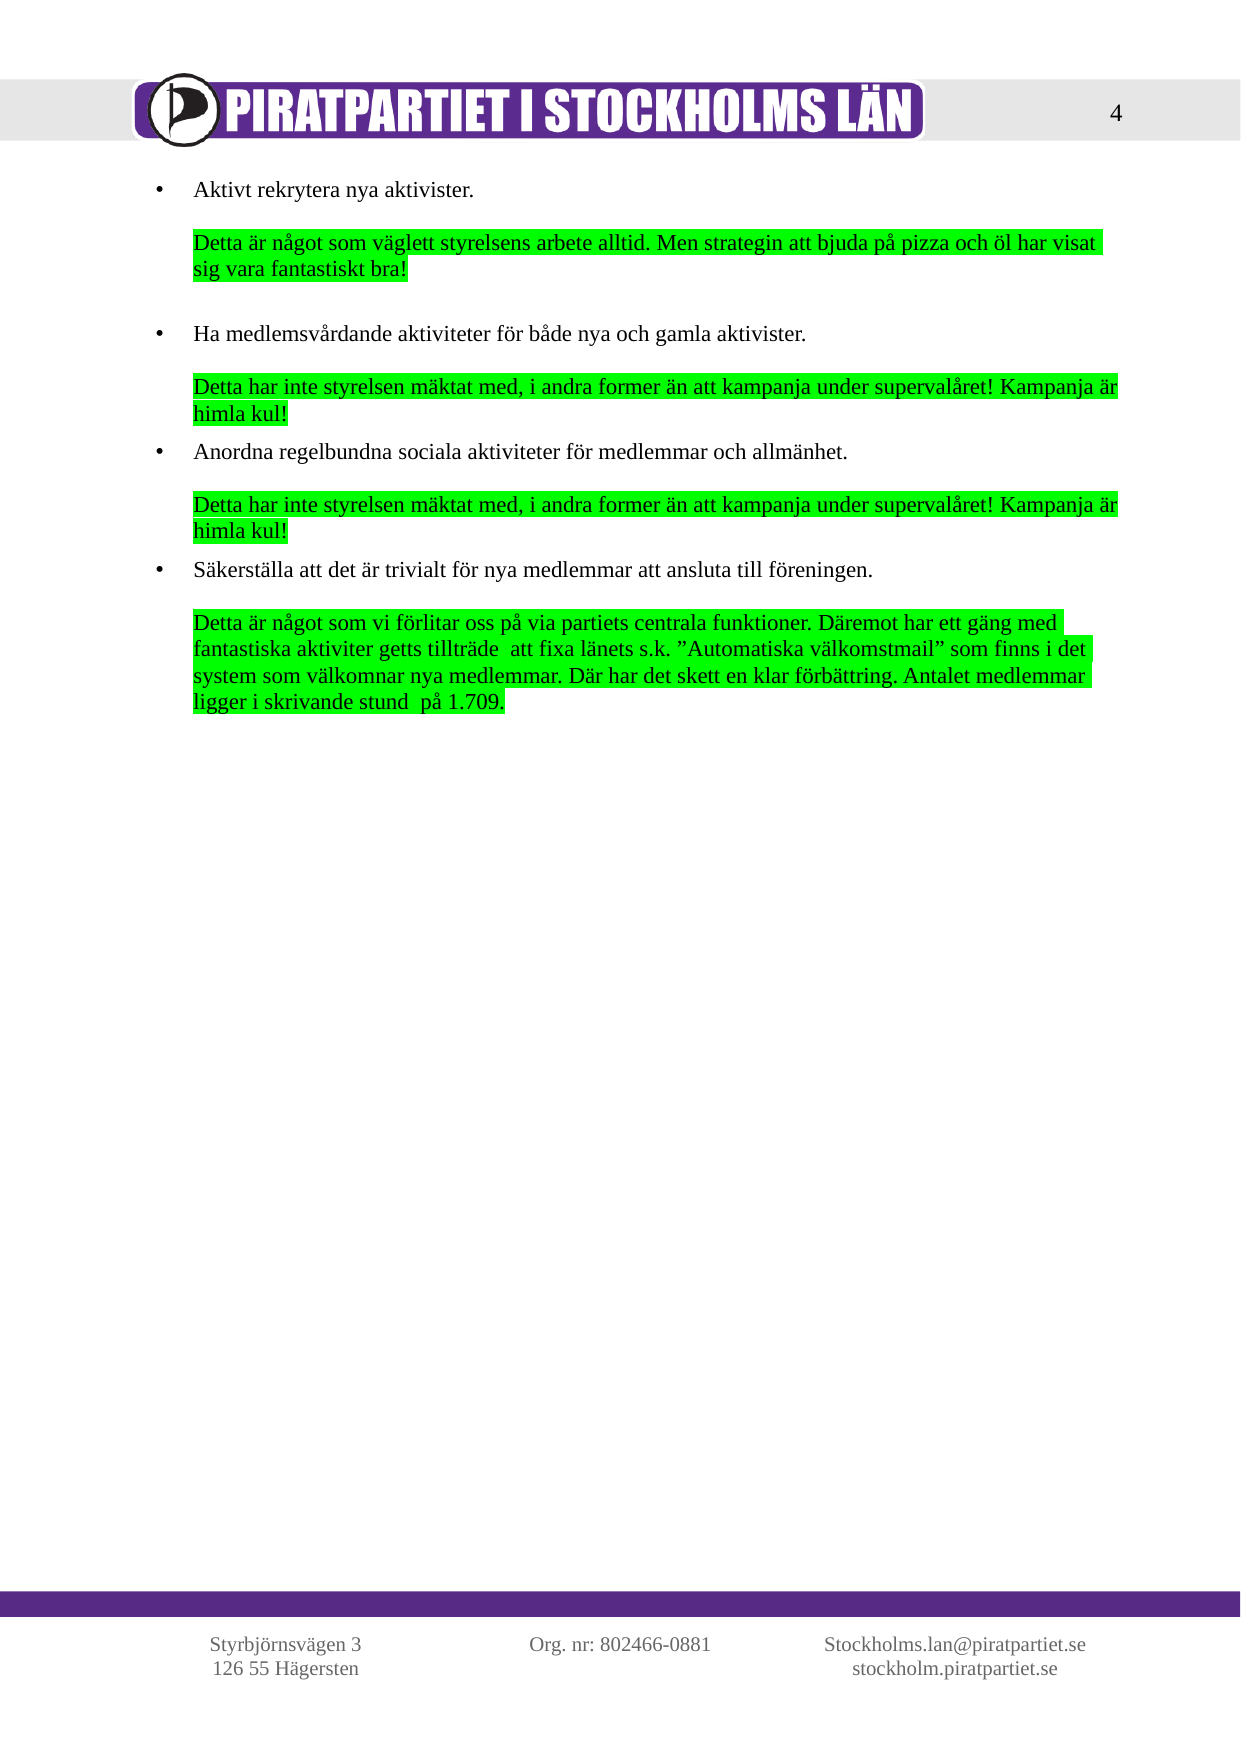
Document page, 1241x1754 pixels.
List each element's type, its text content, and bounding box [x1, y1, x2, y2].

list Ha medlemsvårdande aktiviteter för både nya och gamla aktivister. Detta har inte styrelsen mäktat med, i andra former än att kampanja under supervalåret! Kampanja är himla kul! [156, 321, 1122, 426]
picture [131, 73, 926, 147]
list Säkerställa att det är trivialt för nya medlemmar att ansluta till föreningen. Detta är något som vi förlitar oss på via partiets centrala funktioner. Däremot har ett gäng med fantastiska aktiviter getts tillträde att fixa länets s.k. ”Automatiska välkomstmail” som finns i det system som välkomnar nya medlemmar. Där har det skett en klar förbättring. Antalet medlemmar ligger i skrivande stund på 1.709. [156, 556, 1122, 714]
list Anordna regelbundna sociala aktiviteter för medlemmar och allmänhet. Detta har inte styrelsen mäktat med, i andra former än att kampanja under supervalåret! Kampanja är himla kul! [156, 438, 1122, 544]
list Aktivt rekrytera nya aktivister. Detta är något som väglett styrelsens arbete alltid. Men strategin att bjuda på pizza och öl har visat sig vara fantastiskt bra! [156, 176, 1122, 308]
